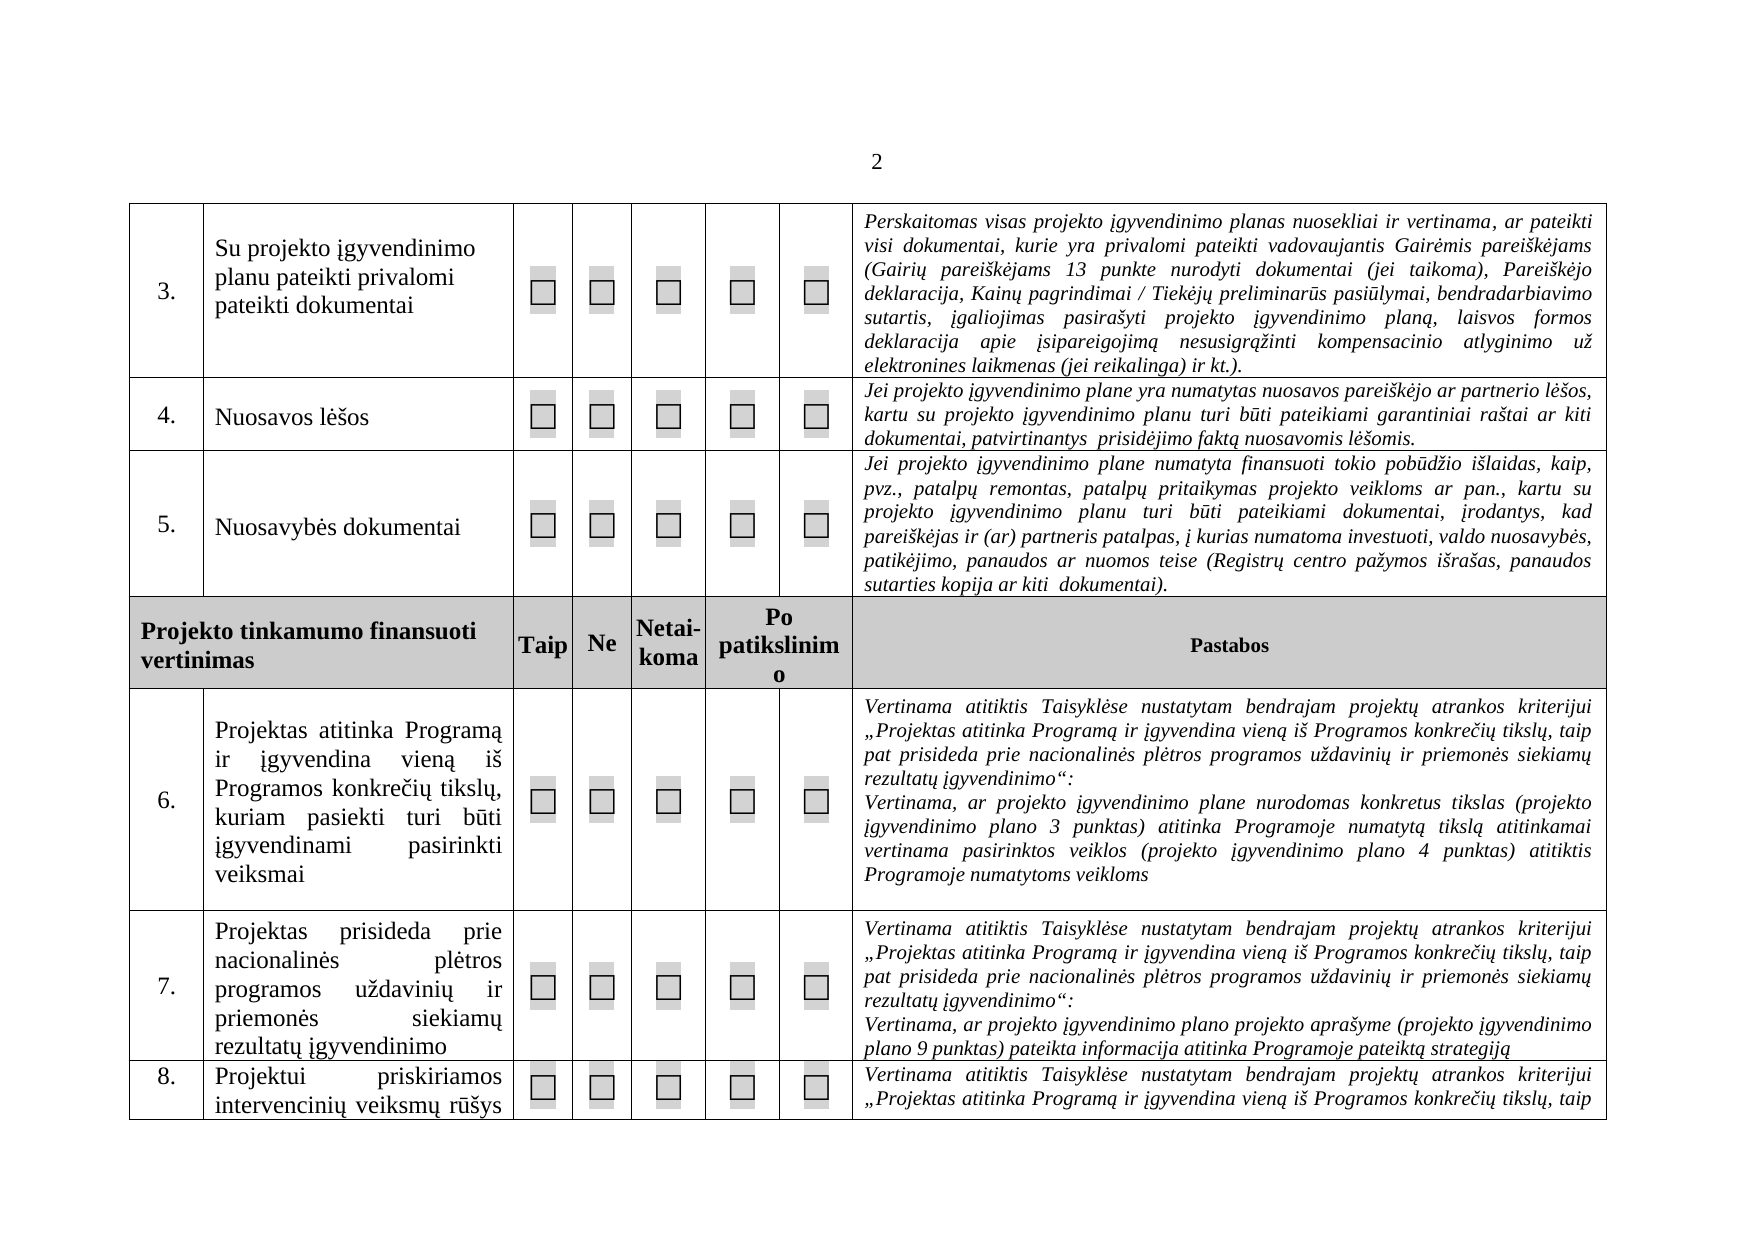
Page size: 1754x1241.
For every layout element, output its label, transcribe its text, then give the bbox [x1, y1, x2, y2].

table_cell □ [632, 451, 705, 596]
table_cell □ [706, 1061, 779, 1119]
table_cell Taip [514, 597, 572, 688]
table_cell □ [514, 451, 572, 596]
table_cell □ [780, 911, 852, 1060]
table_cell □ [514, 378, 572, 450]
table_cell Perskaitomas visas projekto įgyvendinimo planas nuosekliai ir vertinama, ar pateikti visi dokumentai, kurie yra privalomi pateikti vadovaujantis Gairėmis pareiškėjams (Gairių pareiškėjams 13 punkte nurodyti dokumentai (jei taikoma), Pareiškėjo deklaracija, Kainų pagrindimai / Tiekėjų preliminarūs pasiūlymai, bendradarbiavimo sutartis, įgaliojimas pasirašyti projekto įgyvendinimo planą, laisvos formos deklaracija apie įsipareigojimą nesusigrąžinti kompensacinio atlyginimo už elektronines laikmenas (jei reikalinga) ir kt.). [853, 204, 1606, 377]
table_cell □ [706, 378, 779, 450]
table_cell □ [632, 1061, 705, 1119]
table_cell □ [573, 204, 631, 377]
table_cell □ [780, 451, 852, 596]
table_cell 8. [130, 1061, 203, 1119]
table_cell □ [573, 689, 631, 910]
table_cell 5. [130, 451, 203, 596]
table_cell □ [632, 689, 705, 910]
table_cell Vertinama atitiktis Taisyklėse nustatytam bendrajam projektų atrankos kriterijui „Projektas atitinka Programą ir įgyvendina vieną iš Programos konkrečių tikslų, taip pat prisideda prie nacionalinės plėtros programos uždavinių ir priemonės siekiamų rezultatų įgyvendinimo“: Vertinama, ar projekto įgyvendinimo plane nurodomas konkretus tikslas (projekto įgyvendinimo plano 3 punktas) atitinka Programoje numatytą tikslą atitinkamai vertinama pasirinktos veiklos (projekto įgyvendinimo plano 4 punktas) atitiktis Programoje numatytoms veikloms [853, 689, 1606, 910]
table_cell □ [706, 204, 779, 377]
table_cell Nuosavos lėšos [204, 378, 513, 450]
table_cell Vertinama atitiktis Taisyklėse nustatytam bendrajam projektų atrankos kriterijui „Projektas atitinka Programą ir įgyvendina vieną iš Programos konkrečių tikslų, taip [853, 1061, 1606, 1119]
table_cell □ [573, 451, 631, 596]
table_cell □ [706, 689, 779, 910]
table_cell Pastabos [853, 597, 1606, 688]
table_cell □ [780, 204, 852, 377]
table_cell Nuosavybės dokumentai [204, 451, 513, 596]
table_cell □ [514, 911, 572, 1060]
table_cell 3. [130, 204, 203, 377]
table_cell □ [573, 911, 631, 1060]
table_cell □ [632, 378, 705, 450]
table_cell □ [514, 689, 572, 910]
table_cell □ [514, 204, 572, 377]
table_cell Ne [573, 597, 631, 688]
table_cell □ [780, 378, 852, 450]
table_cell □ [632, 911, 705, 1060]
table_cell Projektas prisideda prie nacionalinės plėtros programos uždavinių ir priemonės siekiamų rezultatų įgyvendinimo [204, 911, 513, 1060]
table_cell Projektui priskiriamos intervencinių veiksmų rūšys [204, 1061, 513, 1119]
table_cell Projekto tinkamumo finansuoti vertinimas [130, 597, 513, 688]
table_cell □ [780, 689, 852, 910]
table_cell Jei projekto įgyvendinimo plane yra numatytas nuosavos pareiškėjo ar partnerio lėšos, kartu su projekto įgyvendinimo planu turi būti pateikiami garantiniai raštai ar kiti dokumentai, patvirtinantys prisidėjimo faktą nuosavomis lėšomis. [853, 378, 1606, 450]
table_cell Netai-koma [632, 597, 705, 688]
table_cell 4. [130, 378, 203, 450]
table_cell Su projekto įgyvendinimo planu pateikti privalomi pateikti dokumentai [204, 204, 513, 377]
table_cell Projektas atitinka Programą ir įgyvendina vieną iš Programos konkrečių tikslų, kuriam pasiekti turi būti įgyvendinami pasirinkti veiksmai [204, 689, 513, 910]
table_cell 6. [130, 689, 203, 910]
table_cell Vertinama atitiktis Taisyklėse nustatytam bendrajam projektų atrankos kriterijui „Projektas atitinka Programą ir įgyvendina vieną iš Programos konkrečių tikslų, taip pat prisideda prie nacionalinės plėtros programos uždavinių ir priemonės siekiamų rezultatų įgyvendinimo“: Vertinama, ar projekto įgyvendinimo plano projekto aprašyme (projekto įgyvendinimo plano 9 punktas) pateikta informacija atitinka Programoje pateiktą strategiją [853, 911, 1606, 1060]
table_cell □ [573, 378, 631, 450]
table_cell □ [573, 1061, 631, 1119]
table_cell □ [706, 911, 779, 1060]
table_cell 7. [130, 911, 203, 1060]
table_cell □ [706, 451, 779, 596]
table_cell □ [632, 204, 705, 377]
table_cell Po patikslinimo [706, 597, 852, 688]
table_cell Jei projekto įgyvendinimo plane numatyta finansuoti tokio pobūdžio išlaidas, kaip, pvz., patalpų remontas, patalpų pritaikymas projekto veikloms ar pan., kartu su projekto įgyvendinimo planu turi būti pateikiami dokumentai, įrodantys, kad pareiškėjas ir (ar) partneris patalpas, į kurias numatoma investuoti, valdo nuosavybės, patikėjimo, panaudos ar nuomos teise (Registrų centro pažymos išrašas, panaudos sutarties kopija ar kiti dokumentai). [853, 451, 1606, 596]
table_cell □ [514, 1061, 572, 1119]
table_cell □ [780, 1061, 852, 1119]
